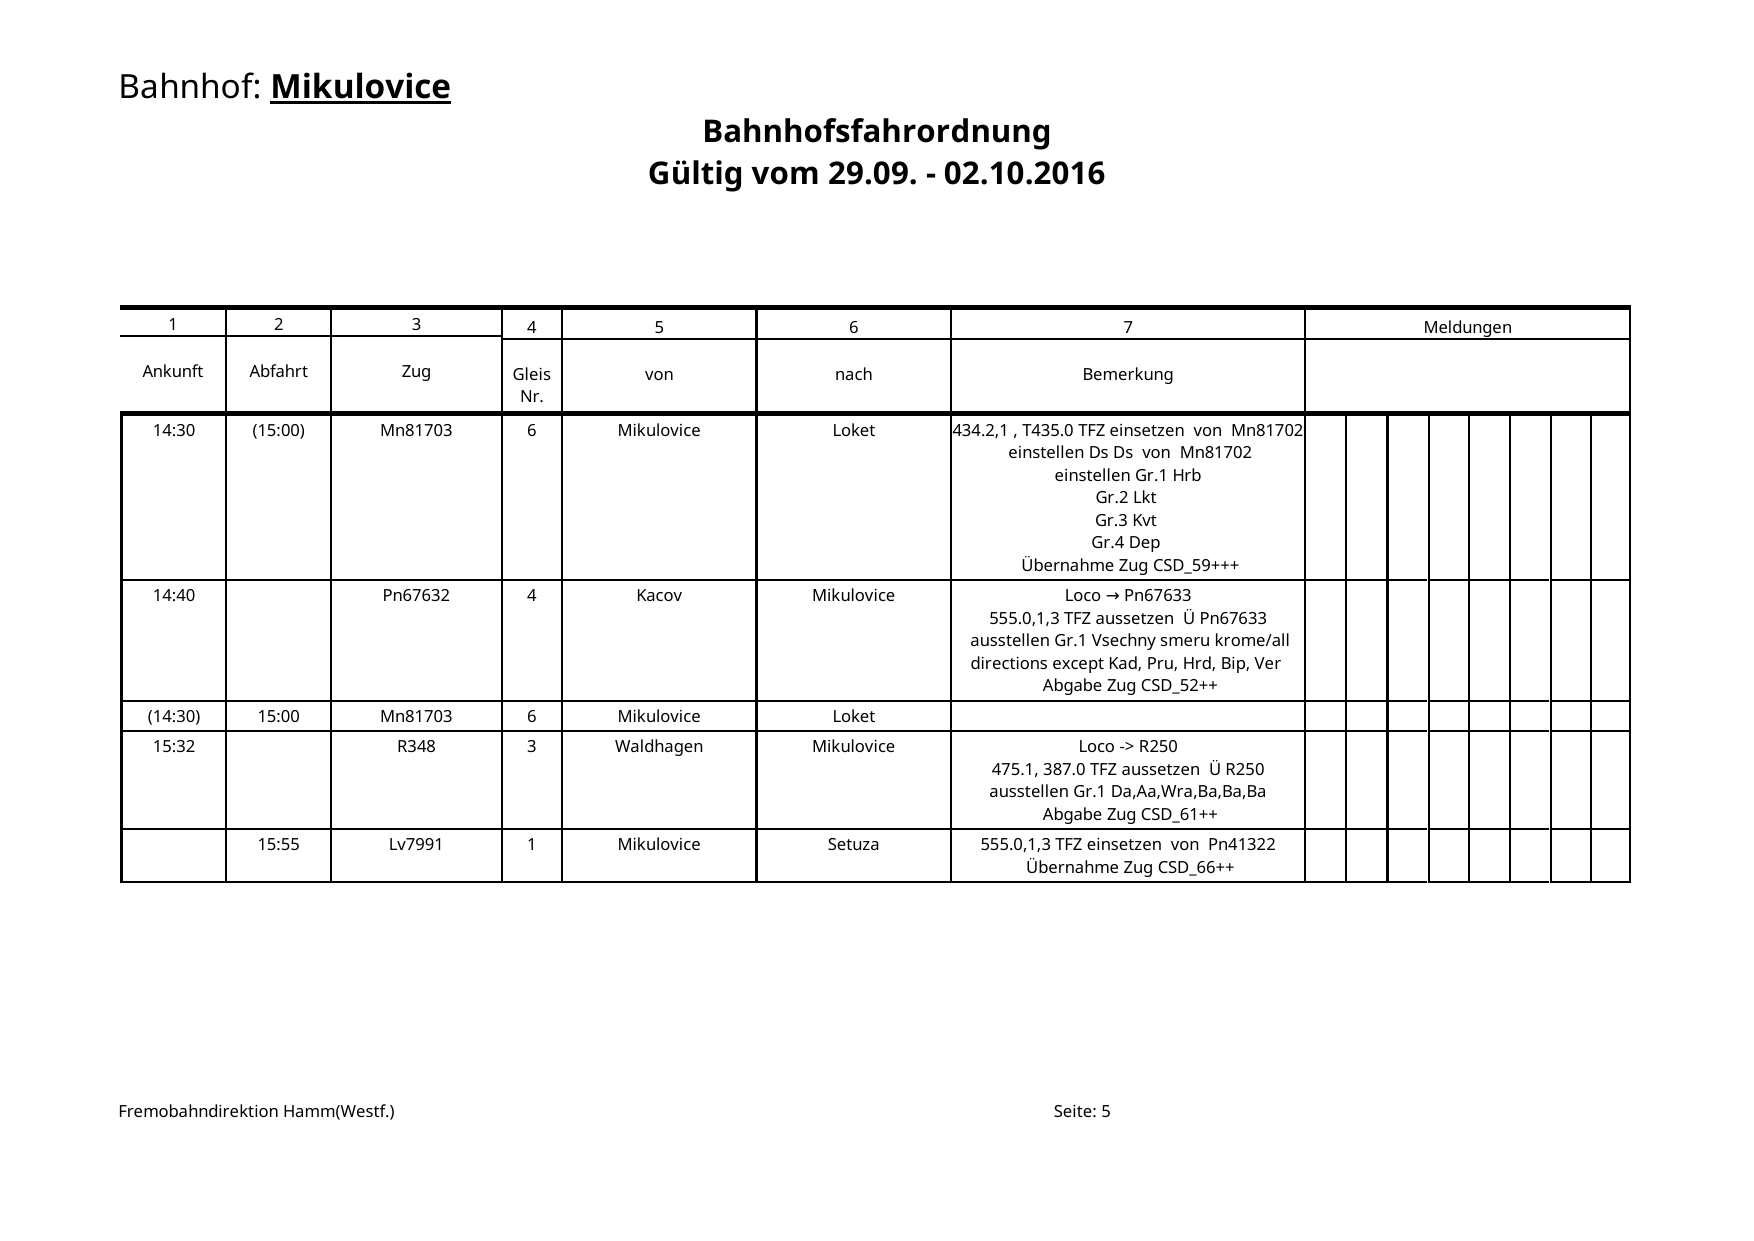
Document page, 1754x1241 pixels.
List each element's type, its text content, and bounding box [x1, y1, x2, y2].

table_header Meldungen [1306, 310, 1629, 338]
table_header 6 nach [758, 340, 950, 411]
table_header [1306, 340, 1629, 411]
table_header 5 von [563, 310, 755, 338]
table_cell 14:30 [123, 416, 225, 579]
table_cell [1552, 702, 1590, 730]
table_cell [1347, 416, 1386, 579]
table_cell [1306, 732, 1345, 828]
table_cell Loket [758, 416, 950, 579]
table_cell [1552, 732, 1590, 828]
table_header 4 Gleis Nr. [503, 340, 561, 411]
table_cell [1430, 732, 1468, 828]
table_cell (15:00) [227, 416, 330, 579]
table_cell [1389, 732, 1427, 828]
table_cell [1552, 581, 1590, 700]
table_cell 6 [503, 702, 561, 730]
table_cell [1552, 830, 1590, 881]
table_cell [1511, 702, 1549, 730]
table_cell [1389, 830, 1427, 881]
table_cell [1306, 416, 1345, 579]
table_header 5 von [563, 340, 755, 411]
table_cell [1389, 702, 1427, 730]
table_cell [952, 702, 1304, 730]
table_header 2 Abfahrt [227, 310, 330, 335]
table_cell [1592, 581, 1629, 700]
table_cell [227, 732, 330, 828]
table_cell Mikulovice [758, 732, 950, 828]
table_cell Mikulovice [563, 416, 755, 579]
table_cell [1430, 830, 1468, 881]
table_cell [1430, 702, 1468, 730]
table_cell [1470, 702, 1509, 730]
table_header 3 Zug [332, 310, 501, 335]
table_header 2 Abfahrt [227, 337, 330, 411]
table_cell [1592, 416, 1629, 579]
table_cell [1347, 702, 1386, 730]
table_cell [1430, 416, 1468, 579]
table_cell [1511, 581, 1549, 700]
table_cell [1347, 581, 1386, 700]
table_cell 555.0,1,3 TFZ einsetzen von Pn41322 Übernahme Zug CSD_66++ [952, 830, 1304, 881]
table_cell [1430, 581, 1468, 700]
table_header 7 Bemerkung [952, 310, 1304, 338]
table_cell Mn81703 [332, 416, 501, 579]
table_cell [1552, 416, 1590, 579]
table_cell [1592, 702, 1629, 730]
table_header 7 Bemerkung [952, 340, 1304, 411]
table_cell 1 [503, 830, 561, 881]
table_cell [123, 830, 225, 881]
table_cell 15:32 [123, 732, 225, 828]
table_cell Setuza [758, 830, 950, 881]
table_cell [227, 581, 330, 700]
table_cell [1511, 732, 1549, 828]
table_cell Pn67632 [332, 581, 501, 700]
table_cell [1470, 732, 1509, 828]
table_cell [1306, 830, 1345, 881]
table_cell Mikulovice [563, 702, 755, 730]
table_cell [1306, 581, 1345, 700]
table_cell Waldhagen [563, 732, 755, 828]
table_cell 3 [503, 732, 561, 828]
table_header 6 nach [758, 310, 950, 338]
table_cell 434.2,1 , T435.0 TFZ einsetzen von Mn81702 einstellen Ds Ds von Mn81702 einstellen Gr.1 Hrb Gr.2 Lkt Gr.3 Kvt Gr.4 Dep Übernahme Zug CSD_59+++ [952, 416, 1304, 579]
table_cell [1389, 416, 1427, 579]
table_cell Loco -> R250 475.1, 387.0 TFZ aussetzen Ü R250 ausstellen Gr.1 Da,Aa,Wra,Ba,Ba,Ba Abgabe Zug CSD_61++ [952, 732, 1304, 828]
table_header 1 Ankunft [120, 310, 225, 335]
table_cell [1347, 732, 1386, 828]
table_cell 15:55 [227, 830, 330, 881]
table_cell Mn81703 [332, 702, 501, 730]
table_cell R348 [332, 732, 501, 828]
table_cell 4 [503, 581, 561, 700]
table_cell [1389, 581, 1427, 700]
table_header 3 Zug [332, 337, 501, 411]
table_cell [1511, 416, 1549, 579]
table_cell (14:30) [123, 702, 225, 730]
table_header 1 Ankunft [120, 337, 225, 411]
table_cell [1470, 581, 1509, 700]
table_cell [1592, 830, 1629, 881]
table_cell 15:00 [227, 702, 330, 730]
table_cell Mikulovice [758, 581, 950, 700]
table_cell [1347, 830, 1386, 881]
table_header 4 Gleis Nr. [503, 310, 561, 338]
table_cell Lv7991 [332, 830, 501, 881]
table_cell 6 [503, 416, 561, 579]
table_cell Loco → Pn67633 555.0,1,3 TFZ aussetzen Ü Pn67633 ausstellen Gr.1 Vsechny smeru krome/all directions except Kad, Pru, Hrd, Bip, Ver Abgabe Zug CSD_52++ [952, 581, 1304, 700]
table_cell [1306, 702, 1345, 730]
table_cell 14:40 [123, 581, 225, 700]
table_cell [1592, 732, 1629, 828]
table_cell [1470, 416, 1509, 579]
table_cell [1511, 830, 1549, 881]
table_cell Mikulovice [563, 830, 755, 881]
table_cell Kacov [563, 581, 755, 700]
table_cell [1470, 830, 1509, 881]
table_cell Loket [758, 702, 950, 730]
